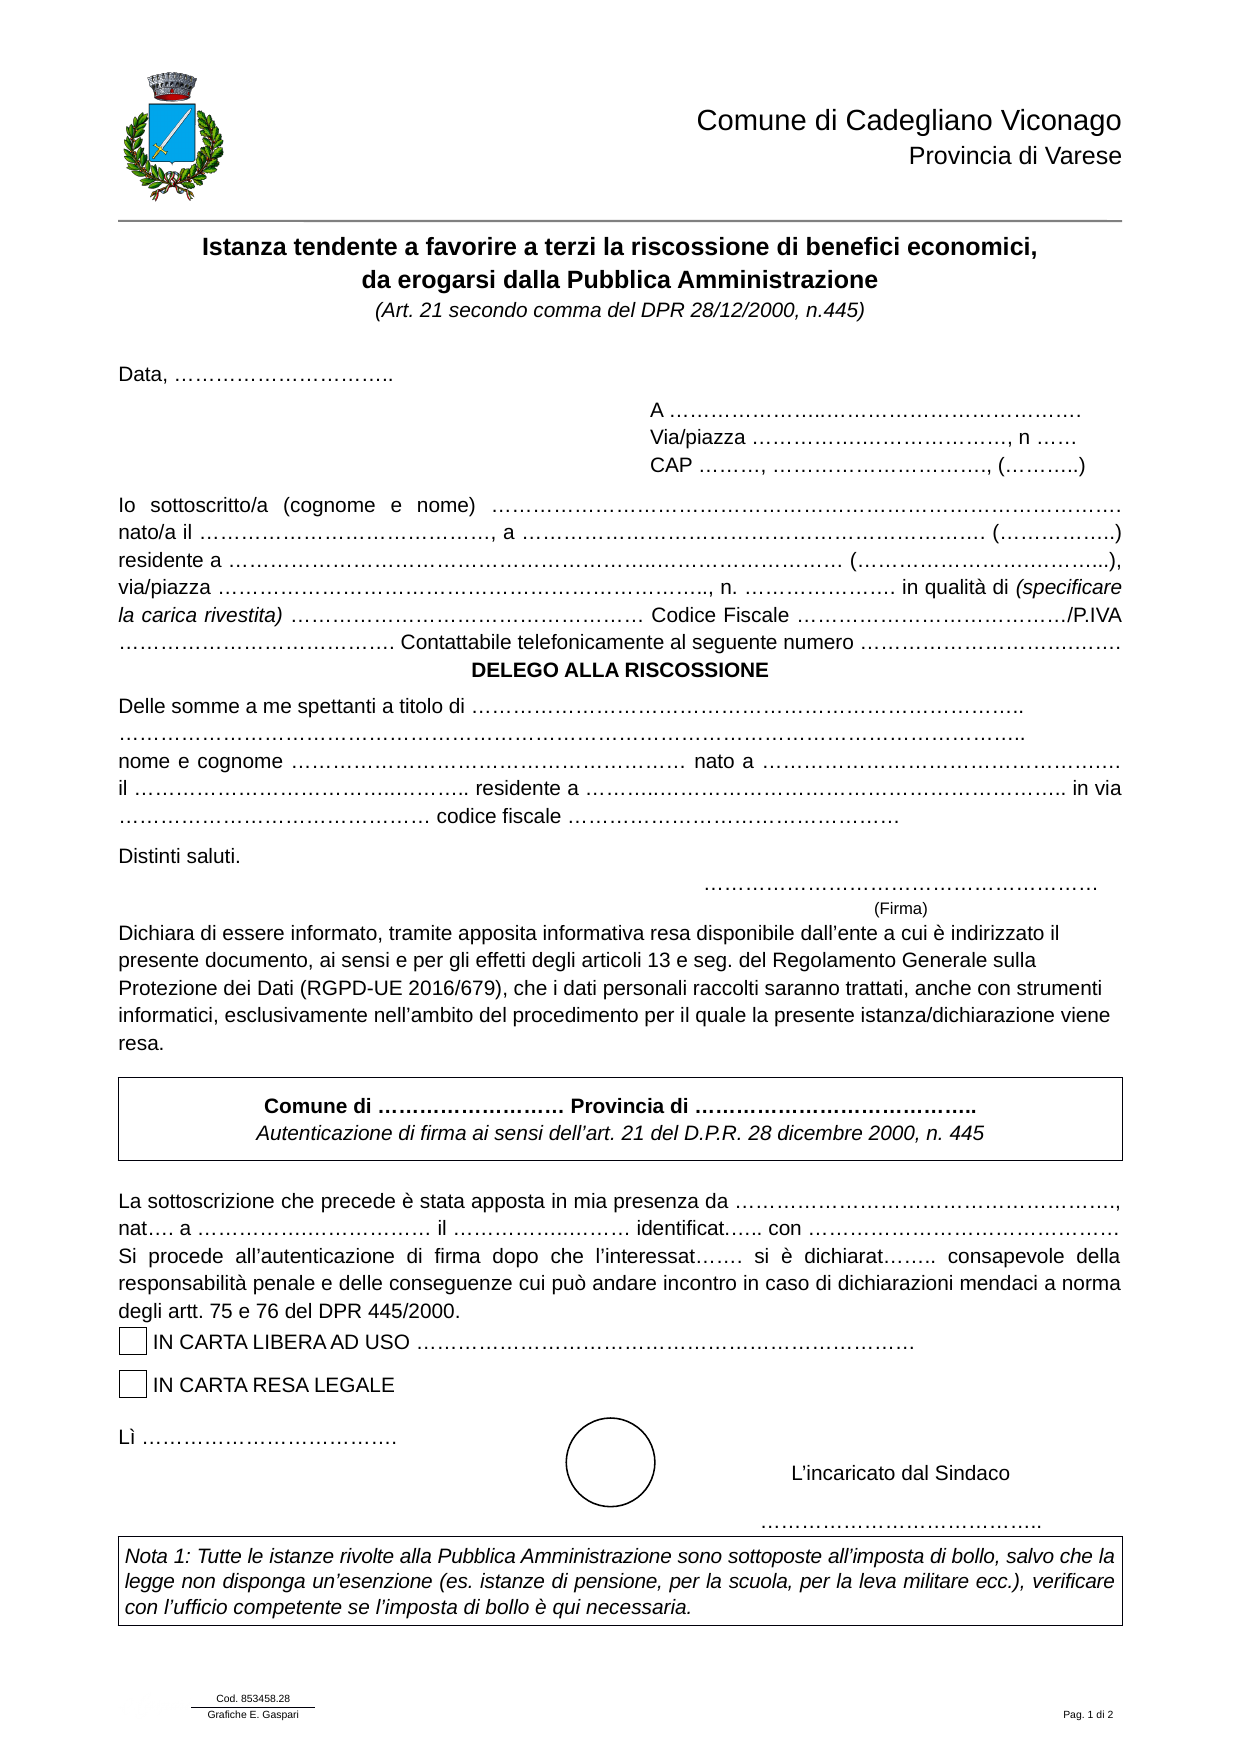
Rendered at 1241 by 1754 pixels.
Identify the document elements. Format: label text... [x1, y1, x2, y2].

text IN CARTA RESA LEGALE [118, 1369, 1122, 1398]
text Dichiara di essere informato, tramite apposita informativa resa disponibile dall’ente a cui è indirizzato il presente documento, ai sensi e per gli effetti degli articoli 13 e seg. del Regolamento Generale sulla Protezione dei Dati (RGPD-UE 2016/679), che i dati personali raccolti saranno trattati, anche con strumenti informatici, esclusivamente nell’ambito del procedimento per il quale la presente istanza/dichiarazione viene resa. [118, 921, 1122, 1054]
text Delle somme a me spettanti a titolo di …………………………………………………………………….. [118, 693, 1122, 717]
text nome e cognome ………………………………………………… nato a ………………………………………….… il ………………………………..……….. residente a ………..………………………………………………….. in via ……………………………………… codice fiscale ………………………………………… [118, 748, 1122, 827]
text DELEGO ALLA RISCOSSIONE [118, 658, 1122, 682]
text Si procede all’autenticazione di firma dopo che l’interessat……. si è dichiarat…….. consapevole della responsabilità penale e delle conseguenze cui può andare incontro in caso di dichiarazioni mendaci a norma degli artt. 75 e 76 del DPR 445/2000. [118, 1243, 1122, 1322]
text La sottoscrizione che precede è stata apposta in mia presenza da ………………………………………………., nat…. a …………….……………… il ……………..……… identificat.….. con ……………………………………… [118, 1188, 1122, 1240]
text Via/piazza …………….…………………, n …… [650, 425, 1122, 449]
text A …………………..………………………………. [650, 398, 1122, 422]
text [638, 1425, 1122, 1449]
text (Art. 21 secondo comma del DPR 28/12/2000, n.445) [118, 298, 1122, 322]
text da erogarsi dalla Pubblica Amministrazione [118, 265, 1122, 294]
text ………………………………………………………………………………………………………………….. [118, 721, 1122, 745]
text L’incaricato dal Sindaco [679, 1461, 1122, 1485]
text IN CARTA LIBERA AD USO ……………………………………………………………… [118, 1326, 1122, 1355]
text Istanza tendente a favorire a terzi la riscossione di benefici economici, [118, 232, 1122, 261]
text Data, ………………………….. [118, 362, 1122, 386]
text (Firma) [679, 898, 1122, 918]
table_header Nota 1: Tutte le istanze rivolte alla Pubblica Amministrazione sono sottoposte all’imposta di bollo, salvo che la legge non disponga un’esenzione (es. istanze di pensione, per la scuola, per la leva militare ecc.), verificare con l’ufficio competente se l’imposta di bollo è qui necessaria. [119, 1537, 1122, 1625]
text Lì ………………………………. [118, 1425, 584, 1449]
text Comune di Cadegliano Viconago [224, 103, 1122, 136]
text Provincia di Varese [224, 141, 1122, 170]
picture [122, 72, 224, 203]
text ………………………………………………… [679, 871, 1122, 895]
table_header Comune di ……………………… Provincia di ………………………………….. Autenticazione di firma ai sensi dell’art. 21 del D.P.R. 28 dicembre 2000, n. 445 [119, 1078, 1122, 1160]
text Distinti saluti. [118, 843, 1122, 867]
text Io sottoscritto/a (cognome e nome) ………………………………………………………………………………. nato/a il ……………………………………, a …………………………………………………………. (……………..) residente a ……………………………………………………..……………………… (…………………….………...), via/piazza …………………………………………………………….., n. …………………. in qualità di (specificare la carica rivestita) …………………………………………… Codice Fiscale …………………………………/P.IVA …………………………………. Contattabile telefonicamente al seguente numero ………………………….……. [118, 493, 1122, 654]
text CAP ………, …………………………., (………..) [650, 453, 1122, 477]
text ………………………………….. [679, 1509, 1122, 1533]
